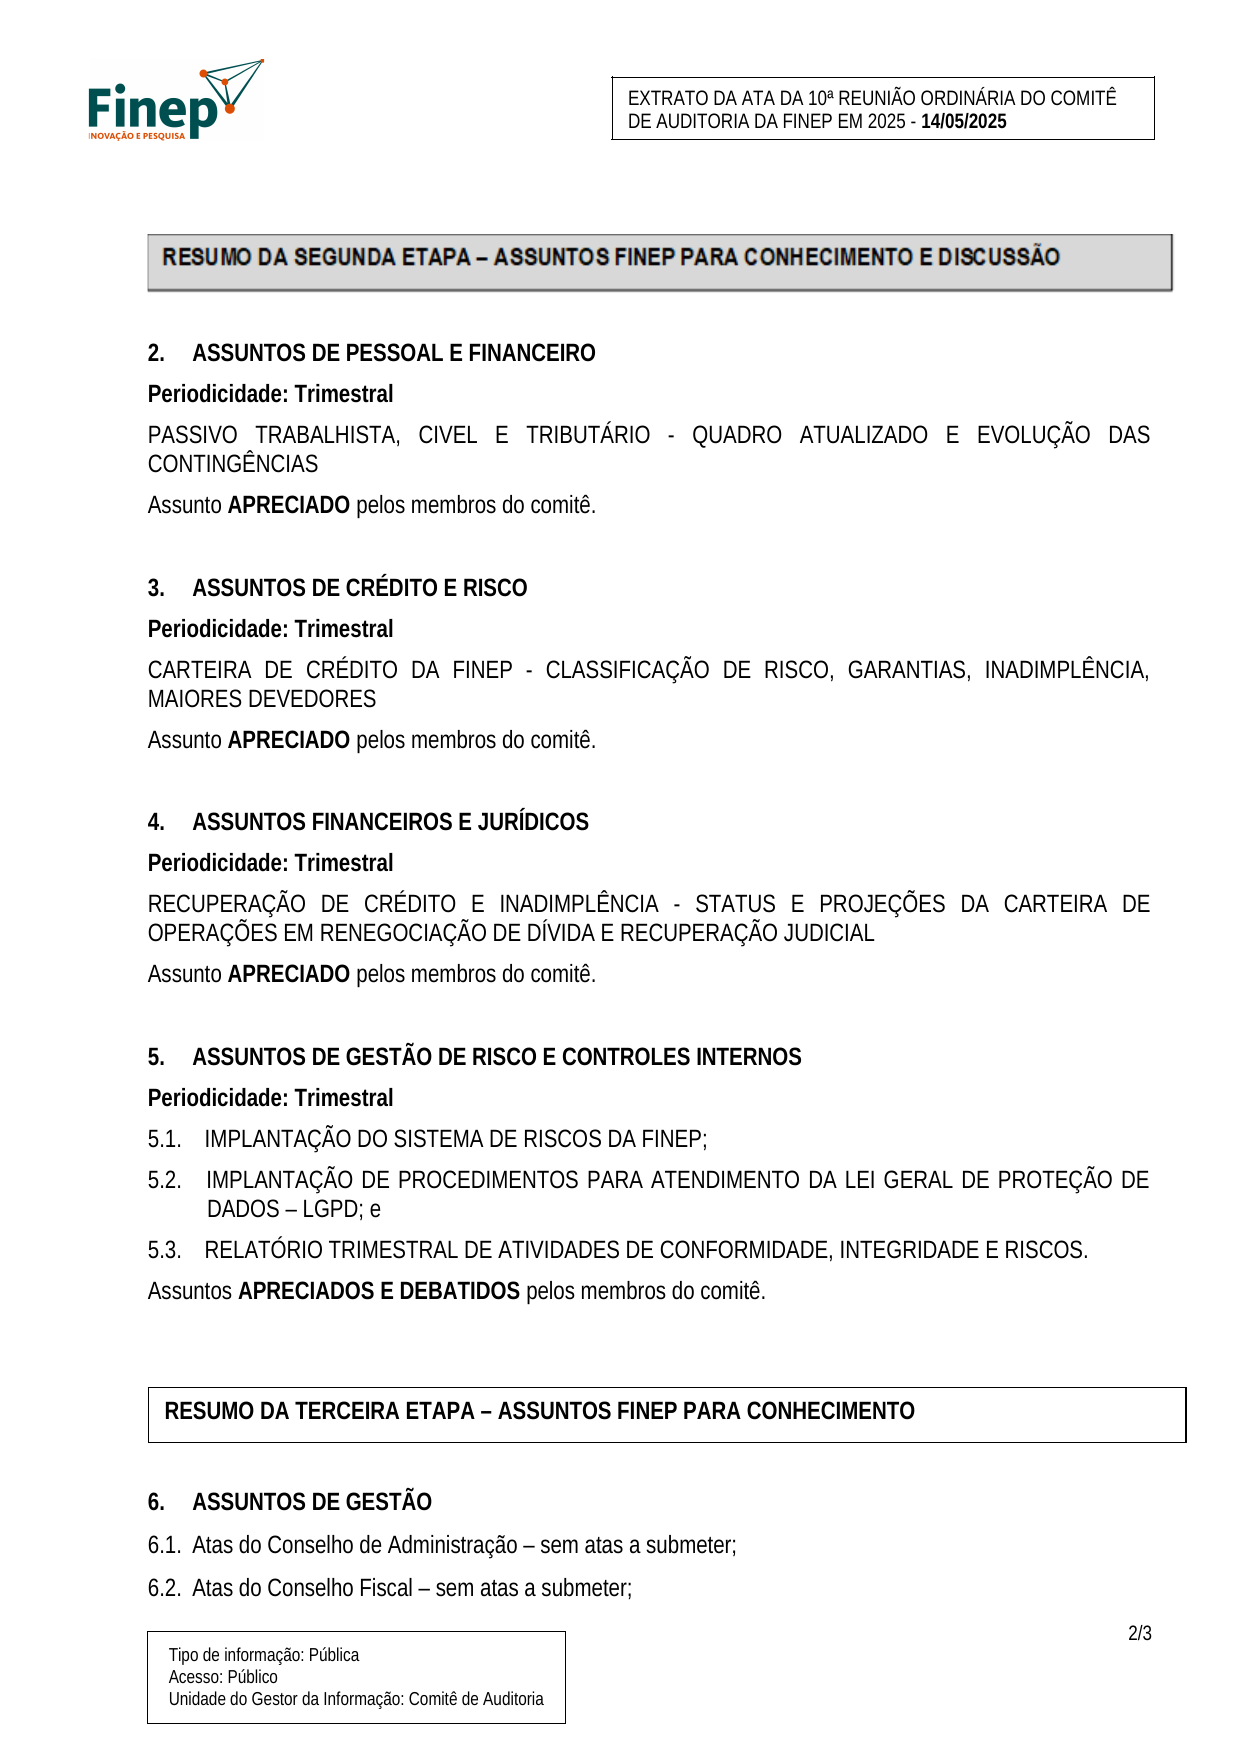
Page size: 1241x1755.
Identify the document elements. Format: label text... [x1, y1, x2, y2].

text 5.3. RELATÓRIO TRIMESTRAL DE ATIVIDADES DE CONFORMIDADE, INTEGRIDADE E RISCOS. [148, 1235, 1152, 1263]
text 6.2. Atas do Conselho Fiscal – sem atas a submeter; [148, 1573, 1152, 1602]
text RESUMO DA TERCEIRA ETAPA – ASSUNTOS FINEP PARA CONHECIMENTO [164, 1396, 1170, 1424]
text 5.2. IMPLANTAÇÃO DE PROCEDIMENTOS PARA ATENDIMENTO DA LEI GERAL DE PROTEÇÃO DE DADOS – LGPD; e [148, 1165, 1152, 1222]
list ASSUNTOS DE CRÉDITO E RISCO [148, 573, 1152, 601]
text Assuntos APRECIADOS E DEBATIDOS pelos membros do comitê. [148, 1276, 1152, 1304]
text CARTEIRA DE CRÉDITO DA FINEP - CLASSIFICAÇÃO DE RISCO, GARANTIAS, INADIMPLÊNCIA, MAIORES DEVEDORES [148, 655, 1152, 712]
text Assunto APRECIADO pelos membros do comitê. [148, 725, 1152, 753]
text Assunto APRECIADO pelos membros do comitê. [148, 959, 1152, 988]
text 5.1. IMPLANTAÇÃO DO SISTEMA DE RISCOS DA FINEP; [148, 1124, 1152, 1152]
text Periodicidade: Trimestral [148, 614, 1152, 642]
list ASSUNTOS DE GESTÃO DE RISCO E CONTROLES INTERNOS [148, 1042, 1152, 1070]
text Periodicidade: Trimestral [148, 1083, 1152, 1111]
text 6. ASSUNTOS DE GESTÃO [148, 1487, 1152, 1516]
text Assunto APRECIADO pelos membros do comitê. [148, 490, 1152, 519]
text 6.1. Atas do Conselho de Administração – sem atas a submeter; [148, 1530, 1152, 1559]
text PASSIVO TRABALHISTA, CIVEL E TRIBUTÁRIO - QUADRO ATUALIZADO E EVOLUÇÃO DAS CONTINGÊNCIAS [148, 421, 1152, 478]
list Periodicidade: Trimestral [148, 379, 1152, 408]
list ASSUNTOS DE PESSOAL E FINANCEIRO [148, 338, 1152, 367]
list ASSUNTOS FINANCEIROS E JURÍDICOS [148, 807, 1152, 836]
text Periodicidade: Trimestral [148, 848, 1152, 877]
text RECUPERAÇÃO DE CRÉDITO E INADIMPLÊNCIA - STATUS E PROJEÇÕES DA CARTEIRA DE OPERAÇÕES EM RENEGOCIAÇÃO DE DÍVIDA E RECUPERAÇÃO JUDICIAL [148, 889, 1152, 947]
